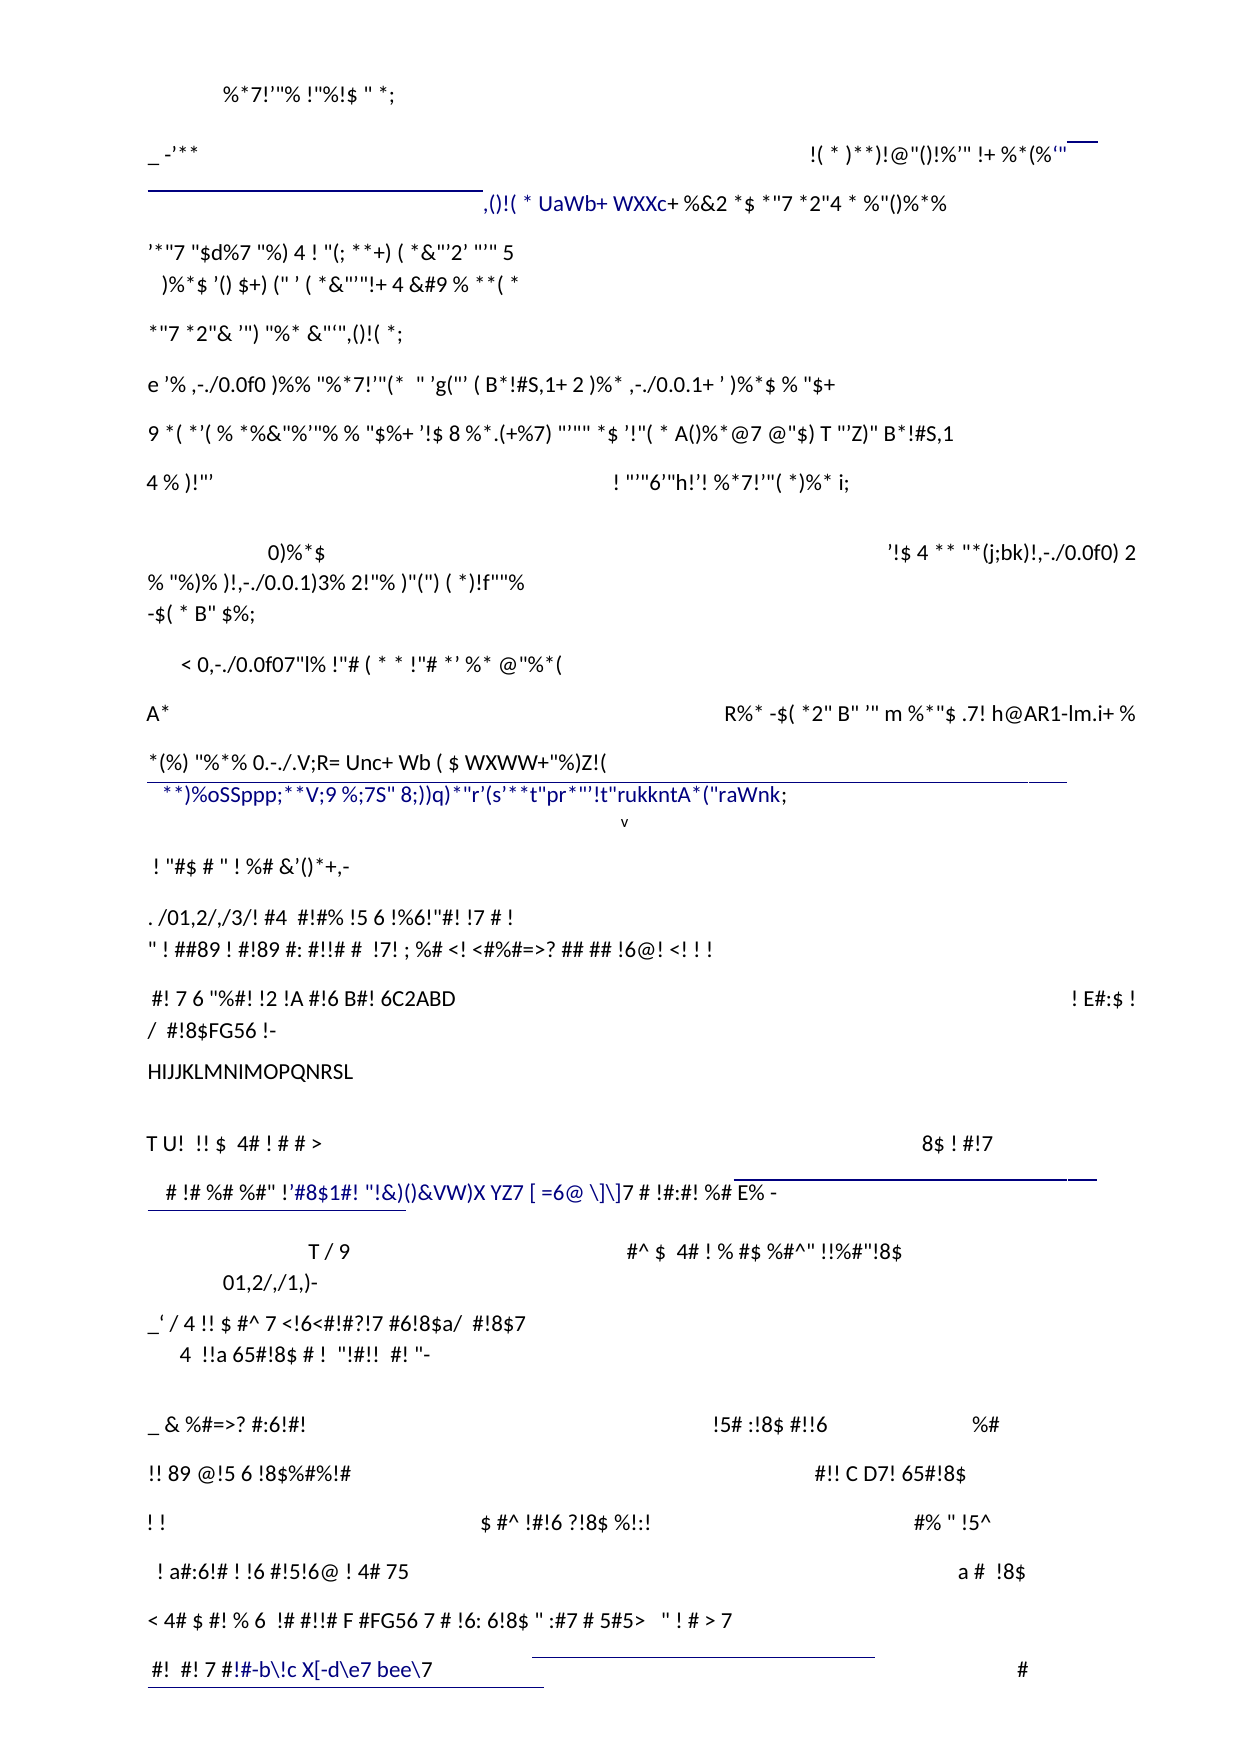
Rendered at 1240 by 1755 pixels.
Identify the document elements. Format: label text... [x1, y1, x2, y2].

text ’*"7 "$d%7 "%) 4 ! "(; **+) ( *&"’2’ "’" 5 [147, 238, 1114, 266]
text HIJJKLMNIMOPQNRSL [147, 1057, 1114, 1085]
text T / 9 #^ $ 4# ! % #$ %#^" !!%#"!8$ [148, 1237, 1136, 1265]
text / #!8$FG56 !- [147, 1016, 1114, 1044]
text !! 89 @!5 6 !8$%#%!# #!! C D7! 65#!8$ [148, 1459, 1136, 1487]
text . /01,2/,/3/! #4 #!#% !5 6 !%6!"#! !7 # ! [147, 903, 1114, 931]
text ,()!( * UaWb+ WXXc+ %&2 *$ *"7 *2"4 * %"()%*% [147, 189, 1114, 217]
text %*7!’"% !"%!$ " *; [223, 81, 1114, 109]
text #! #! 7 #!#-b\!c X[-d\e7 bee\7 # [146, 1655, 1136, 1683]
text T U! !! $ 4# ! # # > 8$ ! #!7 [146, 1129, 1136, 1157]
text )%*$ ’() $+) (" ’ ( *&"’"!+ 4 &#9 % **( * [161, 270, 1114, 298]
text -$( * B" $%; [147, 599, 1114, 627]
text e ’% ,-./0.0f0 )%% "%*7!’"(* " ’g("’ ( B*!#S,1+ 2 )%* ,-./0.0.1+ ’ )%*$ % "$+ [147, 370, 1114, 398]
text % "%)% )!,-./0.0.1)3% 2!"% )"(") ( *)!f""% [147, 568, 1114, 596]
text **)%oSSppp;**V;9 %;7S" 8;))q)*"r’(s’**t"pr*"’!t"rukkntA*("raWnk; [161, 780, 1136, 808]
text _ & %#=>? #:6!#! !5# :!8$ #!!6 %# [148, 1410, 1136, 1438]
text 4 !!a 65#!8$ # ! "!#!! #! "- [179, 1341, 1114, 1369]
text ! ! $ #^ !#!6 ?!8$ %!:! #% " !5^ [146, 1508, 1136, 1536]
text ! "#$ # " ! %# &’()*+,- [147, 852, 1114, 880]
text 01,2/,/1,)- [223, 1268, 1114, 1296]
text *(%) "%*% 0.-./.V;R= Unc+ Wb ( $ WXWW+"%)Z!( [147, 748, 1114, 776]
text v [149, 811, 1100, 831]
text 9 *( *’( % *%&"%’"% % "$%+ ’!$ 8 %*.(+%7) "’"" *$ ’!"( * A()%*@7 @"$) T "’Z)" B*!#S,1 [147, 419, 1114, 447]
text 4 % )!"’ ! "’"6’"h!’! %*7!’"( *)%* i; [146, 468, 1136, 496]
text # !# %# %#" !’#8$1#! "!&)()&VW)X YZ7 [ =6@ \]\]7 # !#:#! %# E% - [146, 1178, 1136, 1206]
text 0)%*$ ’!$ 4 ** "*(j;bk)!,-./0.0f0) 2 [148, 538, 1136, 566]
text < 0,-./0.0f07"l% !"# ( * * !"# *’ %* @"%*( [181, 651, 1114, 678]
text _‘ / 4 !! $ #^ 7 <!6<#!#?!7 #6!8$a/ #!8$7 [147, 1309, 1114, 1337]
text #! 7 6 "%#! !2 !A #!6 B#! 6C2ABD ! E#:$ ! [146, 984, 1136, 1012]
text < 4# $ #! % 6 !# #!!# F #FG56 7 # !6: 6!8$ " :#7 # 5#5> " ! # > 7 [147, 1606, 1114, 1634]
text ! a#:6!# ! !6 #!5!6@ ! 4# 75 a # !8$ [146, 1557, 1136, 1585]
text _ -’** !( * )**)!@"()!%’" !+ %*(%‘" [148, 140, 1136, 168]
text A* R%* -$( *2" B" ’" m %*"$ .7! h@AR1-lm.i+ % [146, 699, 1136, 727]
text " ! ##89 ! #!89 #: #!!# # !7! ; %# <! <#%#=>? ## ## !6@! <! ! ! [147, 935, 1114, 963]
text *"7 *2"& ’") "%* &"‘",()!( *; [147, 319, 1114, 347]
